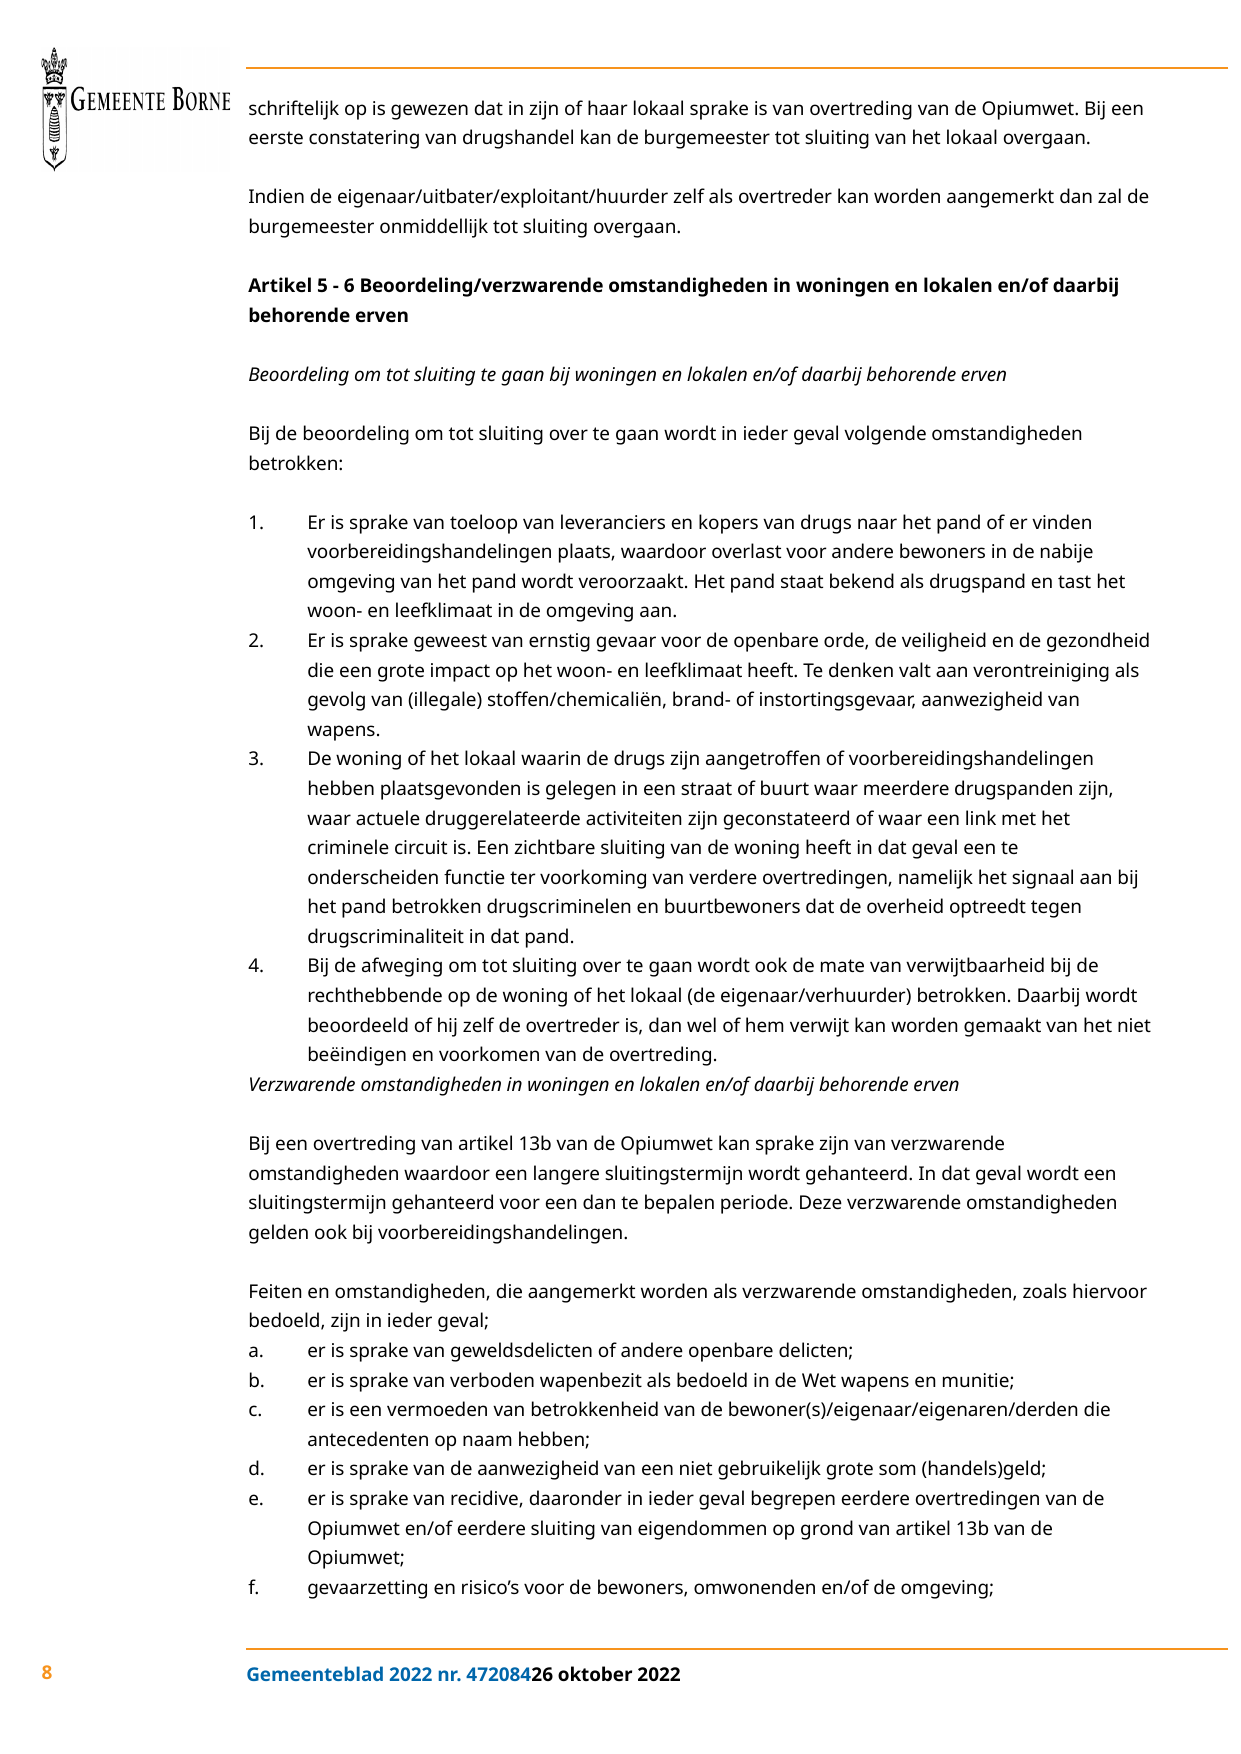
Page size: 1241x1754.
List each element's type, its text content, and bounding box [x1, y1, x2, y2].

list er is sprake van verboden wapenbezit als bedoeld in de Wet wapens en munitie; [248, 1367, 1152, 1393]
list er is een vermoeden van betrokkenheid van de bewoner(s)/eigenaar/eigenaren/derden die antecedenten op naam hebben; [248, 1396, 1152, 1452]
list Er is sprake van toeloop van leveranciers en kopers van drugs naar het pand of er vinden voorbereidingshandelingen plaats, waardoor overlast voor andere bewoners in de nabije omgeving van het pand wordt veroorzaakt. Het pand staat bekend als drugspand en tast het woon- en leefklimaat in de omgeving aan. [248, 509, 1152, 623]
text Feiten en omstandigheden, die aangemerkt worden als verzwarende omstandigheden, zoals hiervoor bedoeld, zijn in ieder geval; [248, 1278, 1152, 1333]
text Bij de beoordeling om tot sluiting over te gaan wordt in ieder geval volgende omstandigheden betrokken: [248, 420, 1152, 476]
list gevaarzetting en risico’s voor de bewoners, omwonenden en/of de omgeving; [248, 1574, 1152, 1600]
list er is sprake van de aanwezigheid van een niet gebruikelijk grote som (handels)geld; [248, 1456, 1152, 1481]
picture [41, 47, 231, 172]
text Artikel 5 - 6 Beoordeling/verzwarende omstandigheden in woningen en lokalen en/of daarbij behorende erven [248, 272, 1152, 328]
text Indien de eigenaar/uitbater/exploitant/huurder zelf als overtreder kan worden aangemerkt dan zal de burgemeester onmiddellijk tot sluiting overgaan. [248, 183, 1152, 239]
text Beoordeling om tot sluiting te gaan bij woningen en lokalen en/of daarbij behorende erven [248, 361, 1152, 387]
list er is sprake van geweldsdelicten of andere openbare delicten; [248, 1337, 1152, 1363]
list Er is sprake geweest van ernstig gevaar voor de openbare orde, de veiligheid en de gezondheid die een grote impact op het woon- en leefklimaat heeft. Te denken valt aan verontreiniging als gevolg van (illegale) stoffen/chemicaliën, brand- of instortingsgevaar, aanwezigheid van wapens. [248, 627, 1152, 742]
text Bij een overtreding van artikel 13b van de Opiumwet kan sprake zijn van verzwarende omstandigheden waardoor een langere sluitingstermijn wordt gehanteerd. In dat geval wordt een sluitingstermijn gehanteerd voor een dan te bepalen periode. Deze verzwarende omstandigheden gelden ook bij voorbereidingshandelingen. [248, 1130, 1152, 1245]
list er is sprake van recidive, daaronder in ieder geval begrepen eerdere overtredingen van de Opiumwet en/of eerdere sluiting van eigendommen op grond van artikel 13b van de Opiumwet; [248, 1485, 1152, 1570]
list Bij de afweging om tot sluiting over te gaan wordt ook de mate van verwijtbaarheid bij de rechthebbende op de woning of het lokaal (de eigenaar/verhuurder) betrokken. Daarbij wordt beoordeeld of hij zelf de overtreder is, dan wel of hem verwijt kan worden gemaakt van het niet beëindigen en voorkomen van de overtreding. [248, 953, 1152, 1067]
text schriftelijk op is gewezen dat in zijn of haar lokaal sprake is van overtreding van de Opiumwet. Bij een eerste constatering van drugshandel kan de burgemeester tot sluiting van het lokaal overgaan. [248, 95, 1152, 150]
list De woning of het lokaal waarin de drugs zijn aangetroffen of voorbereidingshandelingen hebben plaatsgevonden is gelegen in een straat of buurt waar meerdere drugspanden zijn, waar actuele druggerelateerde activiteiten zijn geconstateerd of waar een link met het criminele circuit is. Een zichtbare sluiting van de woning heeft in dat geval een te onderscheiden functie ter voorkoming van verdere overtredingen, namelijk het signaal aan bij het pand betrokken drugscriminelen en buurtbewoners dat de overheid optreedt tegen drugscriminaliteit in dat pand. [248, 746, 1152, 949]
text Verzwarende omstandigheden in woningen en lokalen en/of daarbij behorende erven [248, 1071, 1152, 1097]
